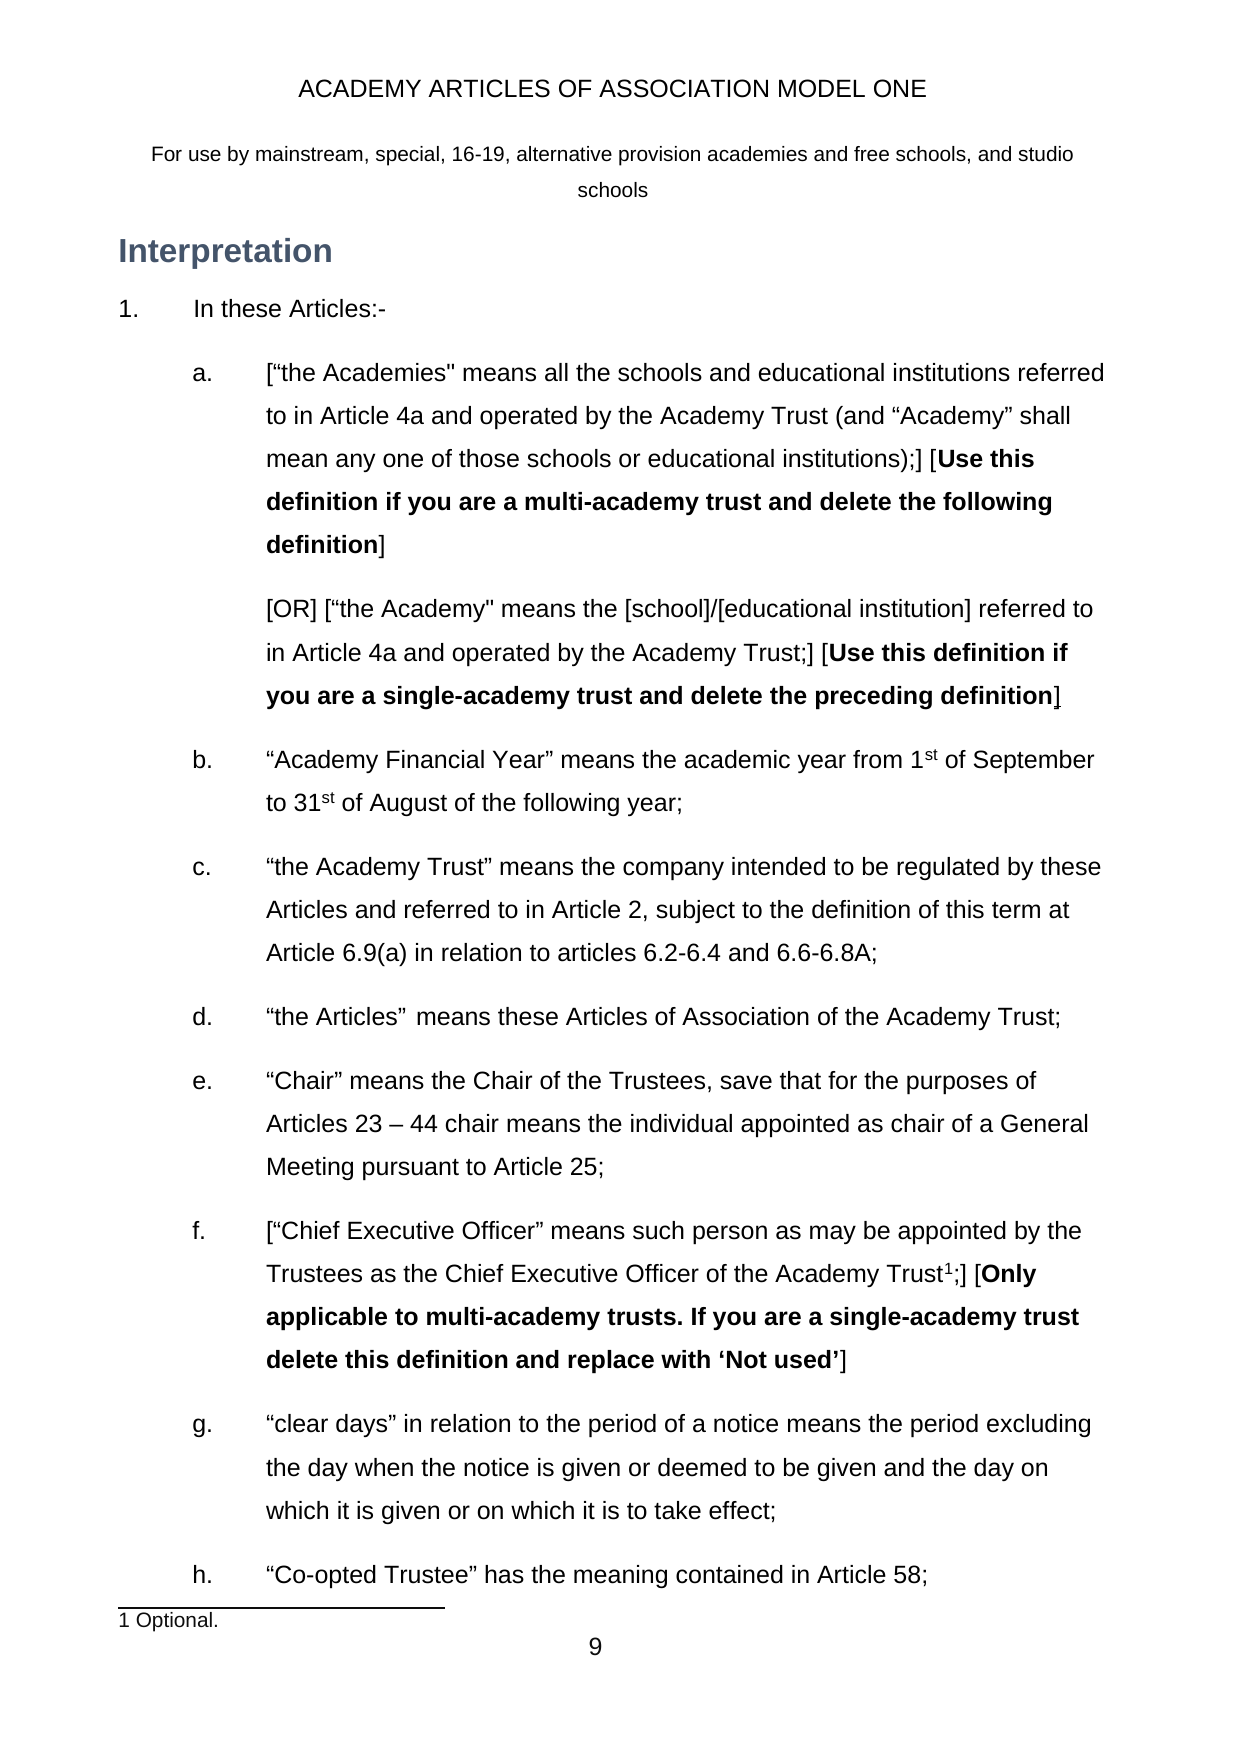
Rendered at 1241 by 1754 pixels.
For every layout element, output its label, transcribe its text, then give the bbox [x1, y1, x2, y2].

list Optional. [118, 1608, 1107, 1632]
text [OR] [“the Academy" means the [school]/[educational institution] referred to in Article 4a and operated by the Academy Trust;] [Use this definition if you are a single-academy trust and delete the preceding definition] [266, 594, 1107, 709]
list [“the Academies" means all the schools and educational institutions referred to in Article 4a and operated by the Academy Trust (and “Academy” shall mean any one of those schools or educational institutions);] [Use this definition if you are a multi-academy trust and delete the following definition] [192, 358, 1107, 559]
subtitle Interpretation [118, 231, 1107, 269]
list “the Academy Trust” means the company intended to be regulated by these Articles and referred to in Article 2, subject to the definition of this term at Article 6.9(a) in relation to articles 6.2-6.4 and 6.6-6.8A; [192, 852, 1107, 967]
list “Chair” means the Chair of the Trustees, save that for the purposes of Articles 23 – 44 chair means the individual appointed as chair of a General Meeting pursuant to Article 25; [192, 1066, 1107, 1181]
list [“Chief Executive Officer” means such person as may be appointed by the Trustees as the Chief Executive Officer of the Academy Trust;] [Only applicable to multi-academy trusts. If you are a single-academy trust delete this definition and replace with ‘Not used’] [192, 1216, 1107, 1374]
list “Co-opted Trustee” has the meaning contained in Article 58; [192, 1560, 1107, 1588]
list “Academy Financial Year” means the academic year from 1st of September to 31st of August of the following year; [192, 745, 1107, 817]
list “clear days” in relation to the period of a notice means the period excluding the day when the notice is given or deemed to be given and the day on which it is given or on which it is to take effect; [192, 1409, 1107, 1524]
list “the Articles” means these Articles of Association of the Academy Trust; [192, 1002, 1107, 1031]
list In these Articles:- [118, 294, 1107, 323]
